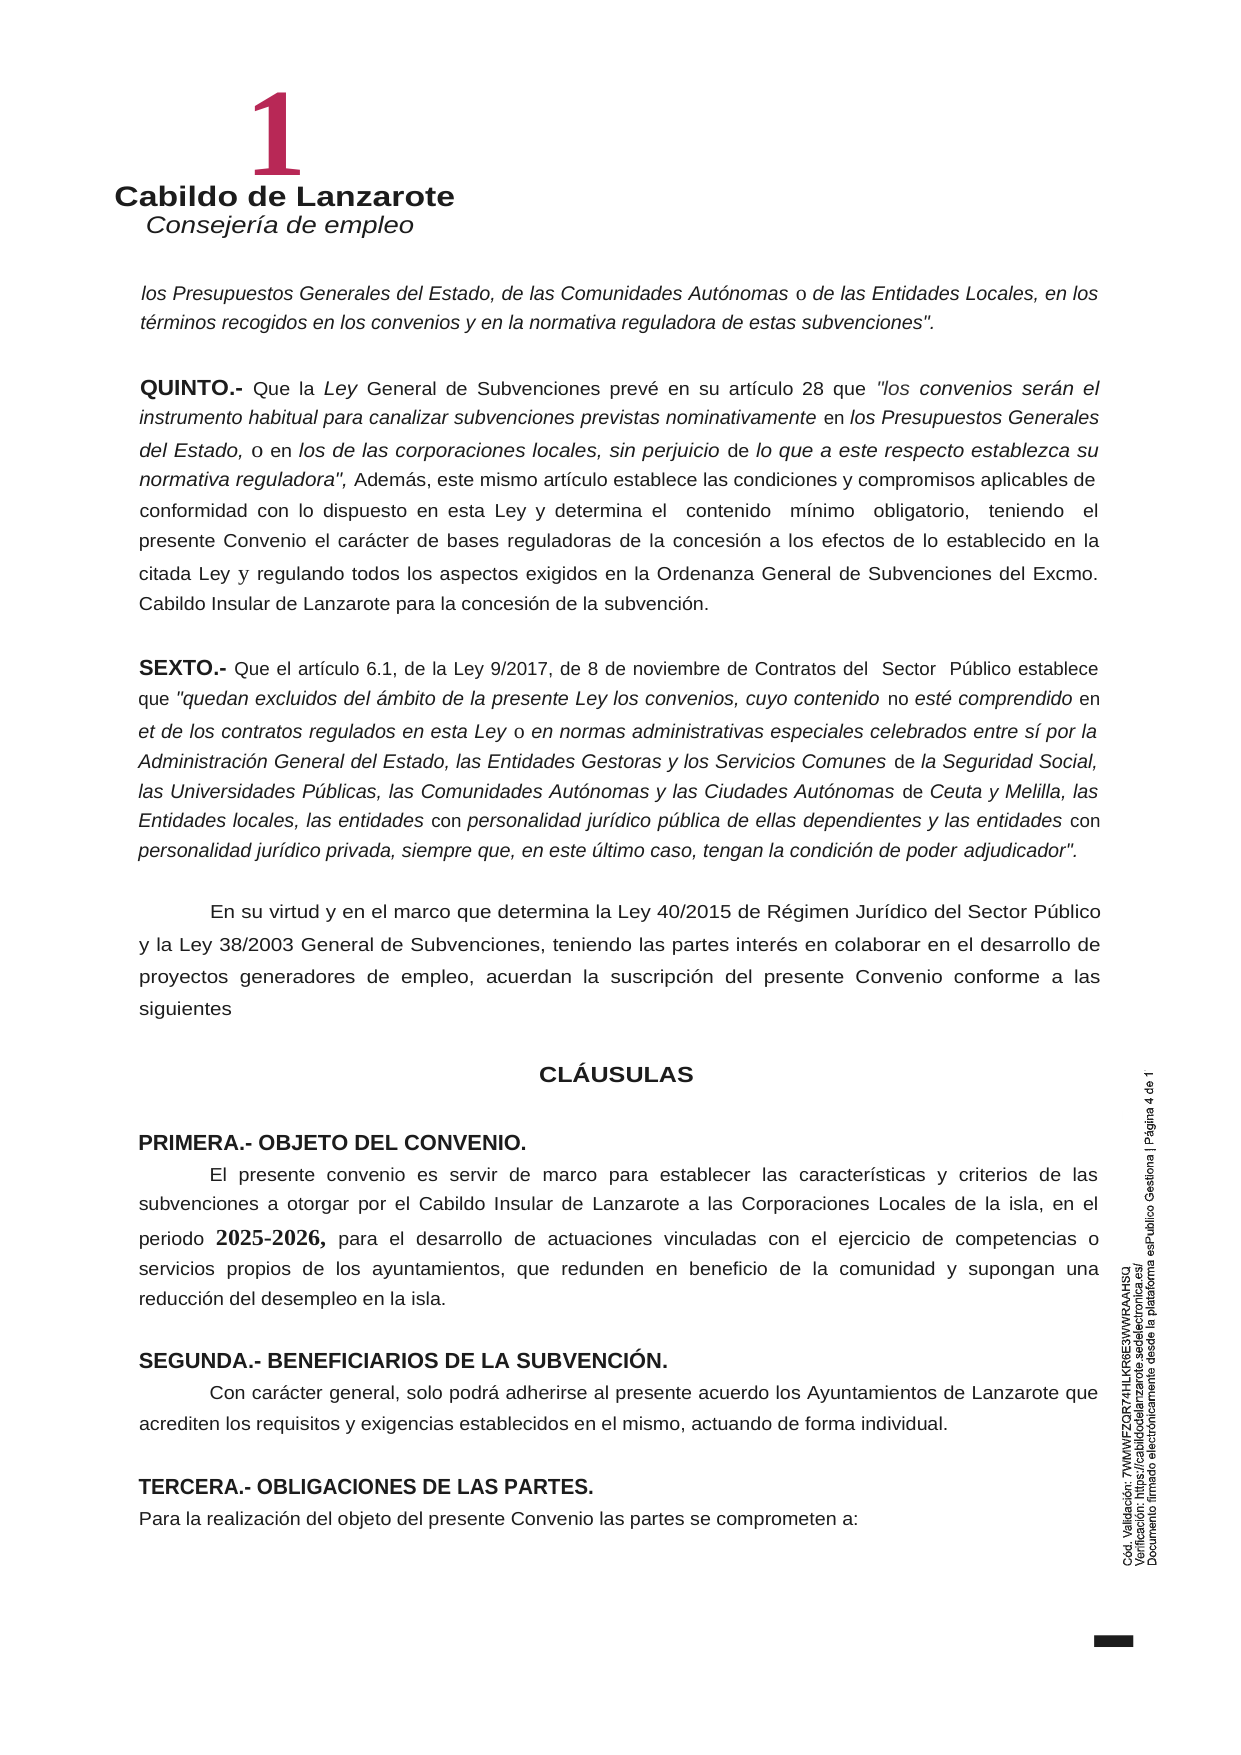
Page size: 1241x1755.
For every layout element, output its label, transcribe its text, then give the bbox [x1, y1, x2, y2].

text PRIMERA.- OBJETO DEL CONVENIO. [138, 1129, 1121, 1155]
text El presente convenio es servir de marco para establecer las características y criterios de las subvenciones a otorgar por el Cabildo Insular de Lanzarote a las Corporaciones Locales de la isla, en el periodo 2025-2026, para el desarrollo de actuaciones vinculadas con el ejercicio de competencias o servicios propios de los ayuntamientos, que redunden en beneficio de la comunidad y supongan una reducción del desempleo en la isla. [138, 1164, 1100, 1309]
subtitle Consejería de empleo [85, 213, 477, 239]
text conformidad con lo dispuesto en esta Ley y determina el contenido mínimo obligatorio, teniendo el presente Convenio el carácter de bases reguladoras de la concesión a los efectos de lo establecido en la citada Ley y regulando todos los aspectos exigidos en la Ordenanza General de Subvenciones del Excmo. Cabildo Insular de Lanzarote para la concesión de la subvención. [139, 500, 1101, 614]
text Con carácter general, solo podrá adherirse al presente acuerdo los Ayuntamientos de Lanzarote que acrediten los requisitos y exigencias establecidos en el mismo, actuando de forma individual. [139, 1382, 1100, 1434]
text SEXTO.- Que el artículo 6.1, de la Ley 9/2017, de 8 de noviembre de Contratos del Sector Público establece que "quedan excluidos del ámbito de la presente Ley los convenios, cuyo contenido no esté comprendido en et de los contratos regulados en esta Ley o en normas administrativas especiales celebrados entre sí por la Administración General del Estado, las Entidades Gestoras y los Servicios Comunes de la Seguridad Social, las Universidades Públicas, las Comunidades Autónomas y las Ciudades Autónomas de Ceuta y Melilla, las Entidades locales, las entidades con personalidad jurídico pública de ellas dependientes y las entidades con personalidad jurídico privada, siempre que, en este último caso, tengan la condición de poder adjudicador". [138, 655, 1100, 862]
text En su virtud y en el marco que determina la Ley 40/2015 de Régimen Jurídico del Sector Público y la Ley 38/2003 General de Subvenciones, teniendo las partes interés en colaborar en el desarrollo de proyectos generadores de empleo, acuerdan la suscripción del presente Convenio conforme a las siguientes [139, 901, 1101, 1020]
subtitle Cabildo de Lanzarote [85, 181, 484, 213]
text Para la realización del objeto del presente Convenio las partes se comprometen a: [139, 1508, 1121, 1529]
subtitle CLÁUSULAS [85, 1061, 1147, 1087]
subtitle [1157, 1474, 1195, 1499]
text los Presupuestos Generales del Estado, de las Comunidades Autónomas o de las Entidades Locales, en los términos recogidos en los convenios y en la normativa reguladora de estas subvenciones". [140, 280, 1101, 334]
subtitle TERCERA.- OBLIGACIONES DE LAS PARTES. [138, 1474, 1121, 1499]
subtitle [1157, 1347, 1195, 1373]
text [1157, 1129, 1195, 1155]
subtitle SEGUNDA.- BENEFICIARIOS DE LA SUBVENCIÓN. [138, 1347, 1121, 1373]
text QUINTO.- Que la Ley General de Subvenciones prevé en su artículo 28 que "los convenios serán el instrumento habitual para canalizar subvenciones previstas nominativamente en los Presupuestos Generales del Estado, o en los de las corporaciones locales, sin perjuicio de lo que a este respecto establezca su normativa reguladora", Además, este mismo artículo establece las condiciones y compromisos aplicables de [139, 375, 1101, 491]
text 1 [246, 65, 307, 203]
subtitle - [85, 1541, 1141, 1713]
